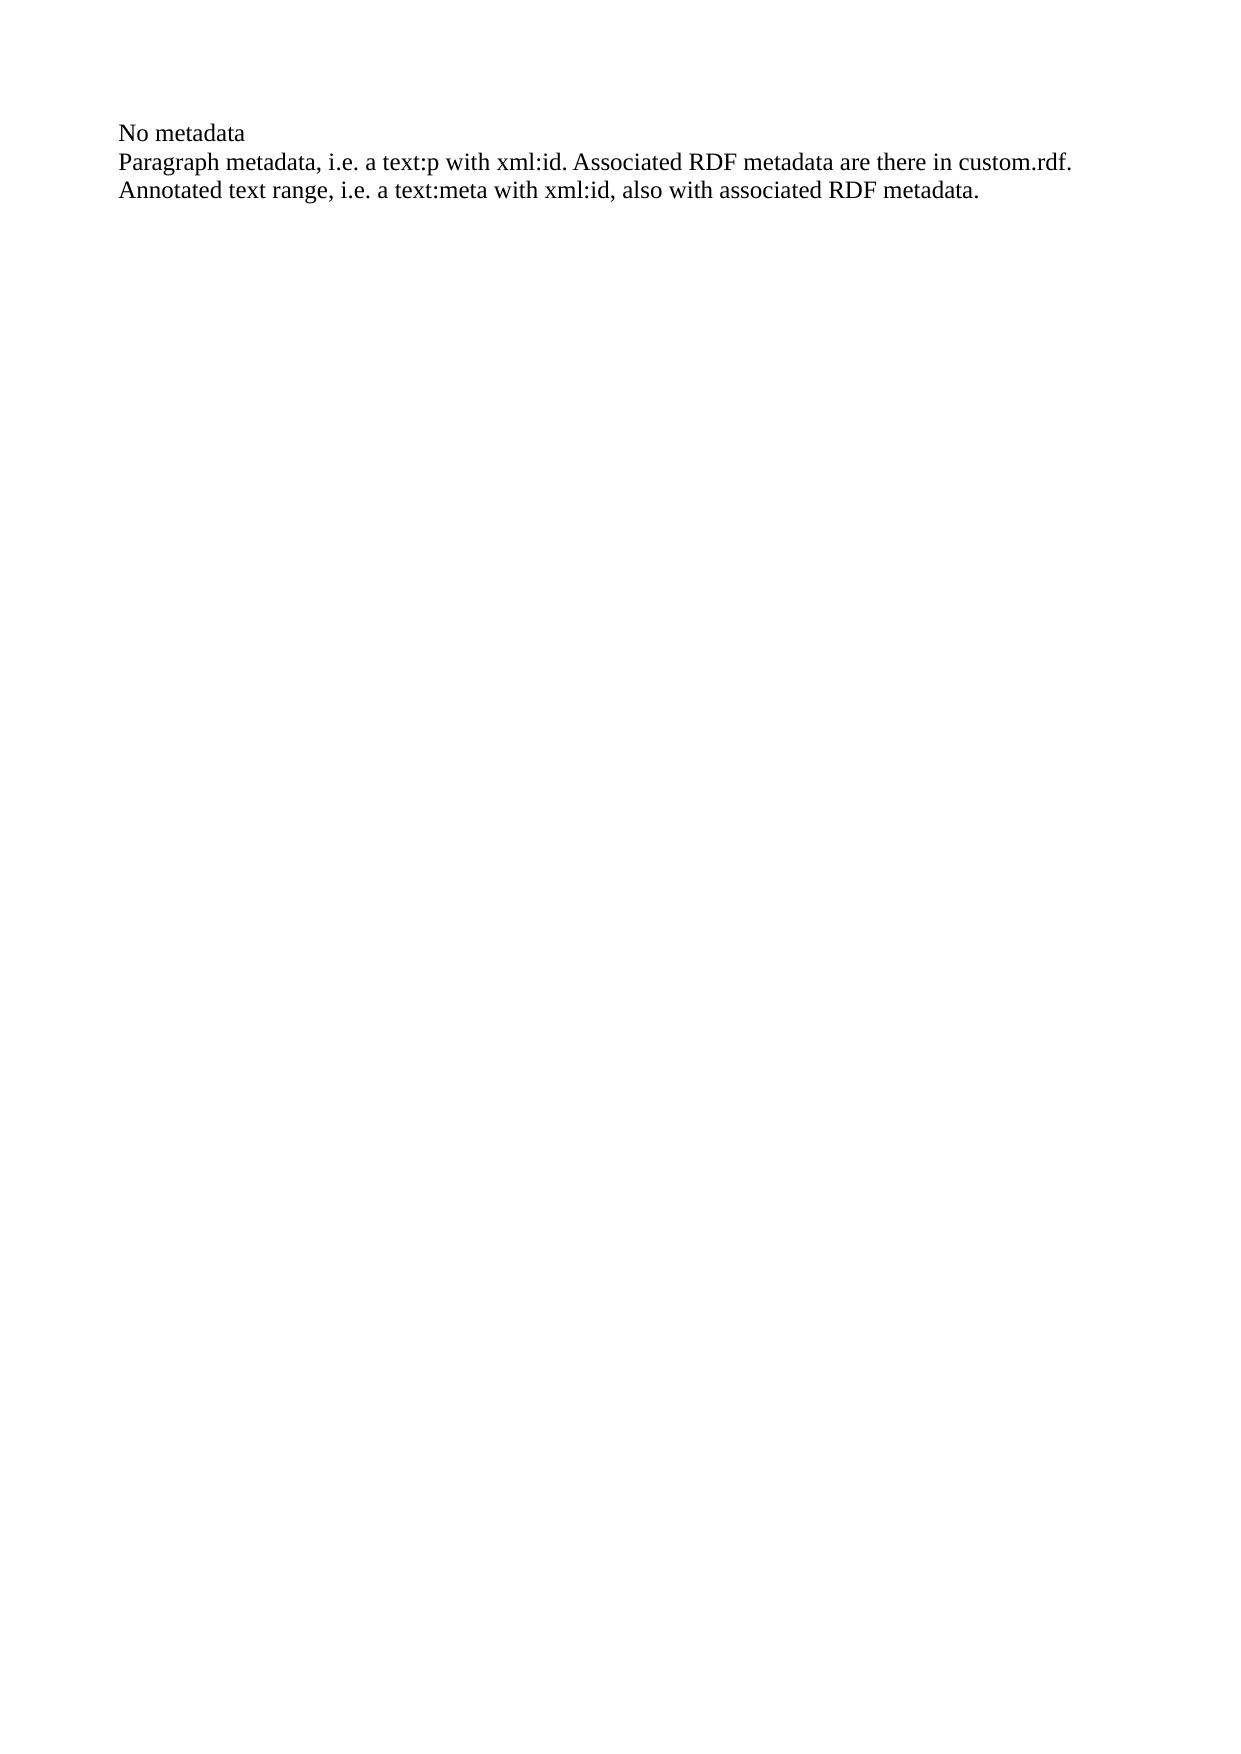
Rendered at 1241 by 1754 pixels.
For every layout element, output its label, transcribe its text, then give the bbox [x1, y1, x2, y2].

text Paragraph metadata, i.e. a text:p with xml:id. Associated RDF metadata are there in custom.rdf. [118, 147, 1122, 176]
text No metadata [118, 118, 1122, 147]
text Annotated text range, i.e. a text:meta with xml:id, also with associated RDF metadata. [118, 176, 1122, 204]
